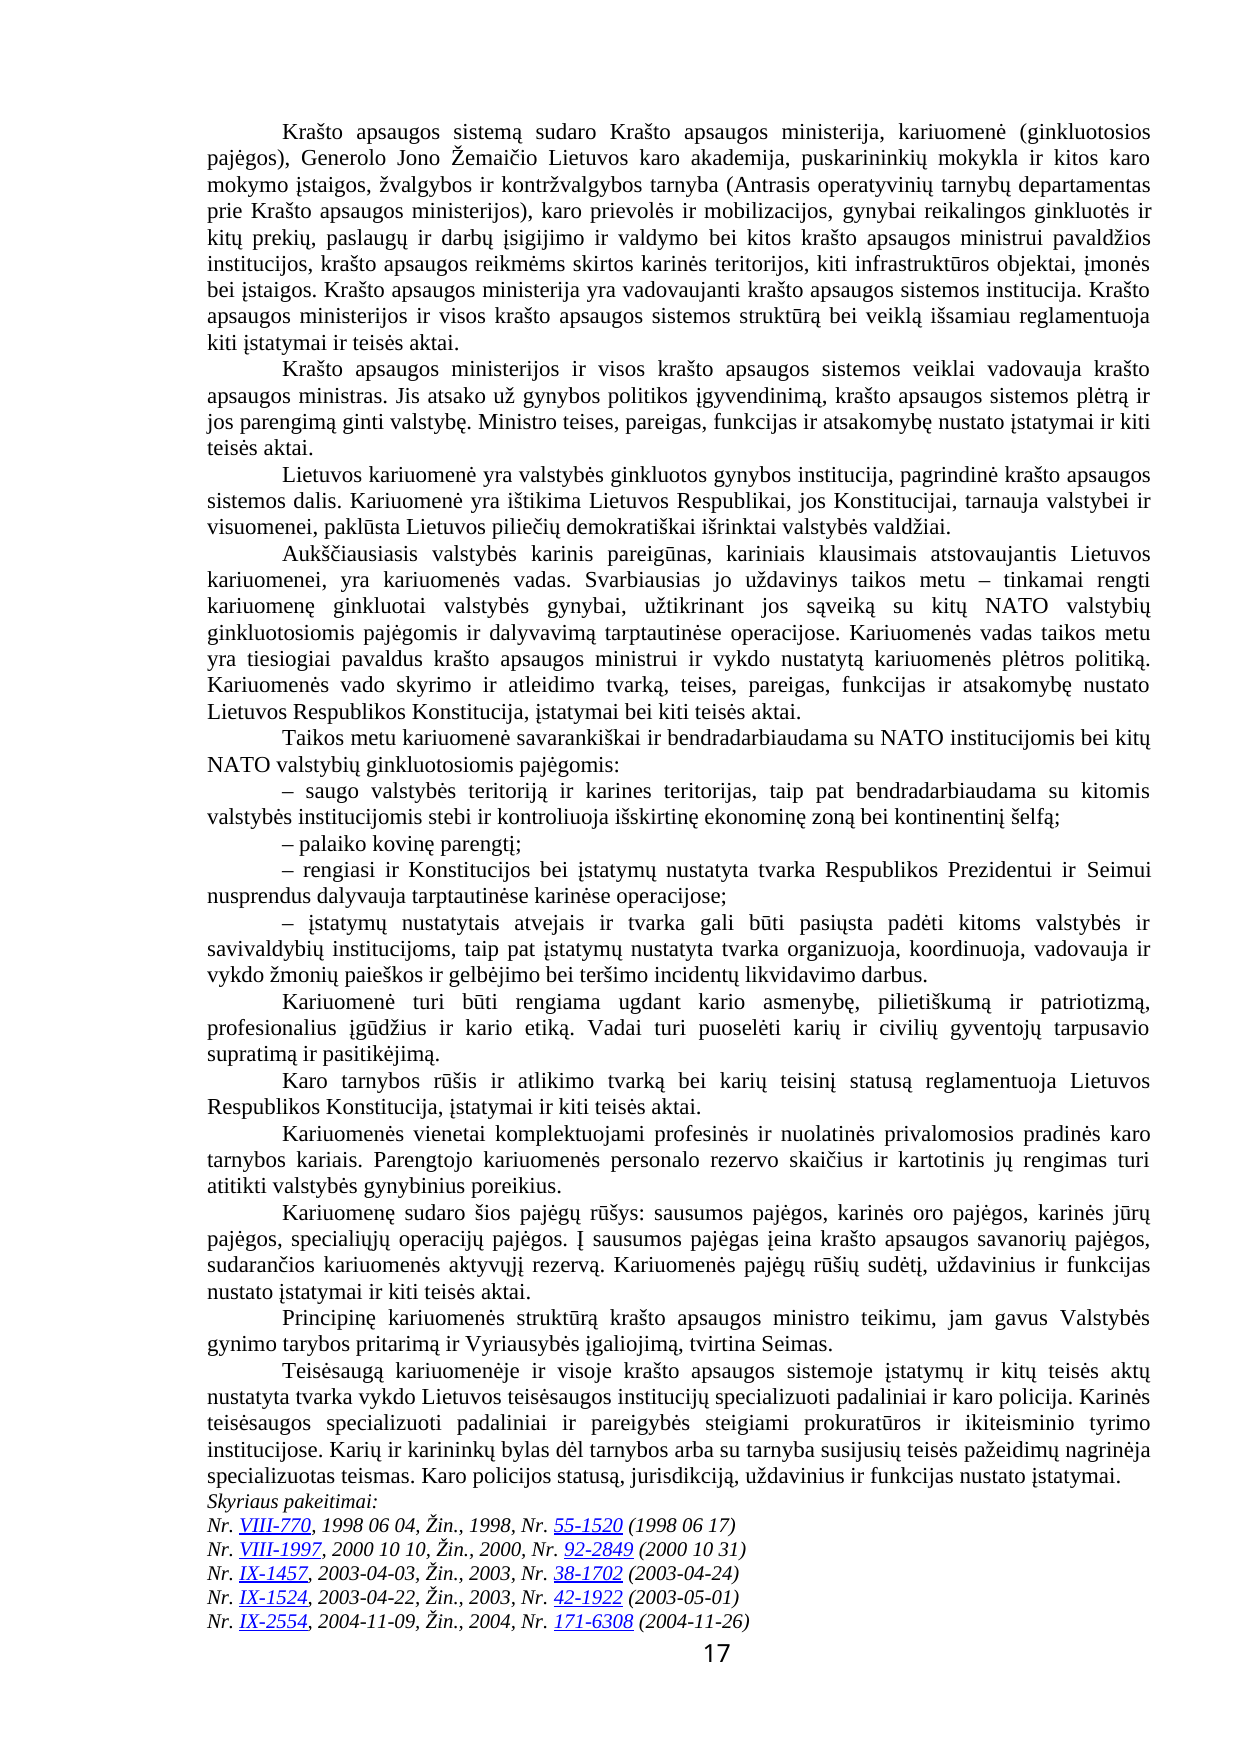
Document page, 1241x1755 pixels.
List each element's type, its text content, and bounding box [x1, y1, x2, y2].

text Kariuomenės vienetai komplektuojami profesinės ir nuolatinės privalomosios pradinės karo tarnybos kariais. Parengtojo kariuomenės personalo rezervo skaičius ir kartotinis jų rengimas turi atitikti valstybės gynybinius poreikius. [207, 1119, 1152, 1199]
text – įstatymų nustatytais atvejais ir tvarka gali būti pasiųsta padėti kitoms valstybės ir savivaldybių institucijoms, taip pat įstatymų nustatyta tvarka organizuoja, koordinuoja, vadovauja ir vykdo žmonių paieškos ir gelbėjimo bei teršimo incidentų likvidavimo darbus. [207, 909, 1152, 988]
text Nr. IX-1524, 2003-04-22, Žin., 2003, Nr. 42-1922 (2003-05-01) [207, 1585, 1152, 1609]
text Lietuvos kariuomenė yra valstybės ginkluotos gynybos institucija, pagrindinė krašto apsaugos sistemos dalis. Kariuomenė yra ištikima Lietuvos Respublikai, jos Konstitucijai, tarnauja valstybei ir visuomenei, paklūsta Lietuvos piliečių demokratiškai išrinktai valstybės valdžiai. [207, 461, 1152, 540]
text Teisėsaugą kariuomenėje ir visoje krašto apsaugos sistemoje įstatymų ir kitų teisės aktų nustatyta tvarka vykdo Lietuvos teisėsaugos institucijų specializuoti padaliniai ir karo policija. Karinės teisėsaugos specializuoti padaliniai ir pareigybės steigiami prokuratūros ir ikiteisminio tyrimo institucijose. Karių ir karininkų bylas dėl tarnybos arba su tarnyba susijusių teisės pažeidimų nagrinėja specializuotas teismas. Karo policijos statusą, jurisdikciją, uždavinius ir funkcijas nustato įstatymai. [207, 1357, 1152, 1488]
text Nr. VIII-770, 1998 06 04, Žin., 1998, Nr. 55-1520 (1998 06 17) [207, 1513, 1152, 1537]
text Nr. IX-2554, 2004-11-09, Žin., 2004, Nr. 171-6308 (2004-11-26) [207, 1609, 1152, 1633]
text Krašto apsaugos ministerijos ir visos krašto apsaugos sistemos veiklai vadovauja krašto apsaugos ministras. Jis atsako už gynybos politikos įgyvendinimą, krašto apsaugos sistemos plėtrą ir jos parengimą ginti valstybę. Ministro teises, pareigas, funkcijas ir atsakomybę nustato įstatymai ir kiti teisės aktai. [207, 355, 1152, 461]
text – palaiko kovinę parengtį; [207, 830, 1152, 856]
text Krašto apsaugos sistemą sudaro Krašto apsaugos ministerija, kariuomenė (ginkluotosios pajėgos), Generolo Jono Žemaičio Lietuvos karo akademija, puskarininkių mokykla ir kitos karo mokymo įstaigos, žvalgybos ir kontržvalgybos tarnyba (Antrasis operatyvinių tarnybų departamentas prie Krašto apsaugos ministerijos), karo prievolės ir mobilizacijos, gynybai reikalingos ginkluotės ir kitų prekių, paslaugų ir darbų įsigijimo ir valdymo bei kitos krašto apsaugos ministrui pavaldžios institucijos, krašto apsaugos reikmėms skirtos karinės teritorijos, kiti infrastruktūros objektai, įmonės bei įstaigos. Krašto apsaugos ministerija yra vadovaujanti krašto apsaugos sistemos institucija. Krašto apsaugos ministerijos ir visos krašto apsaugos sistemos struktūrą bei veiklą išsamiau reglamentuoja kiti įstatymai ir teisės aktai. [207, 118, 1152, 355]
text Principinę kariuomenės struktūrą krašto apsaugos ministro teikimu, jam gavus Valstybės gynimo tarybos pritarimą ir Vyriausybės įgaliojimą, tvirtina Seimas. [207, 1304, 1152, 1357]
text – rengiasi ir Konstitucijos bei įstatymų nustatyta tvarka Respublikos Prezidentui ir Seimui nusprendus dalyvauja tarptautinėse karinėse operacijose; [207, 856, 1152, 909]
text – saugo valstybės teritoriją ir karines teritorijas, taip pat bendradarbiaudama su kitomis valstybės institucijomis stebi ir kontroliuoja išskirtinę ekonominę zoną bei kontinentinį šelfą; [207, 777, 1152, 830]
text Skyriaus pakeitimai: [207, 1488, 1152, 1513]
text Nr. VIII-1997, 2000 10 10, Žin., 2000, Nr. 92-2849 (2000 10 31) [207, 1537, 1152, 1561]
text Kariuomenė turi būti rengiama ugdant kario asmenybę, pilietiškumą ir patriotizmą, profesionalius įgūdžius ir kario etiką. Vadai turi puoselėti karių ir civilių gyventojų tarpusavio supratimą ir pasitikėjimą. [207, 988, 1152, 1067]
text Nr. IX-1457, 2003-04-03, Žin., 2003, Nr. 38-1702 (2003-04-24) [207, 1561, 1152, 1585]
text Taikos metu kariuomenė savarankiškai ir bendradarbiaudama su NATO institucijomis bei kitų NATO valstybių ginkluotosiomis pajėgomis: [207, 724, 1152, 777]
text Kariuomenę sudaro šios pajėgų rūšys: sausumos pajėgos, karinės oro pajėgos, karinės jūrų pajėgos, specialiųjų operacijų pajėgos. Į sausumos pajėgas įeina krašto apsaugos savanorių pajėgos, sudarančios kariuomenės aktyvųjį rezervą. Kariuomenės pajėgų rūšių sudėtį, uždavinius ir funkcijas nustato įstatymai ir kiti teisės aktai. [207, 1199, 1152, 1304]
text Karo tarnybos rūšis ir atlikimo tvarką bei karių teisinį statusą reglamentuoja Lietuvos Respublikos Konstitucija, įstatymai ir kiti teisės aktai. [207, 1067, 1152, 1119]
text Aukščiausiasis valstybės karinis pareigūnas, kariniais klausimais atstovaujantis Lietuvos kariuomenei, yra kariuomenės vadas. Svarbiausias jo uždavinys taikos metu – tinkamai rengti kariuomenę ginkluotai valstybės gynybai, užtikrinant jos sąveiką su kitų NATO valstybių ginkluotosiomis pajėgomis ir dalyvavimą tarptautinėse operacijose. Kariuomenės vadas taikos metu yra tiesiogiai pavaldus krašto apsaugos ministrui ir vykdo nustatytą kariuomenės plėtros politiką. Kariuomenės vado skyrimo ir atleidimo tvarką, teises, pareigas, funkcijas ir atsakomybę nustato Lietuvos Respublikos Konstitucija, įstatymai bei kiti teisės aktai. [207, 540, 1152, 724]
